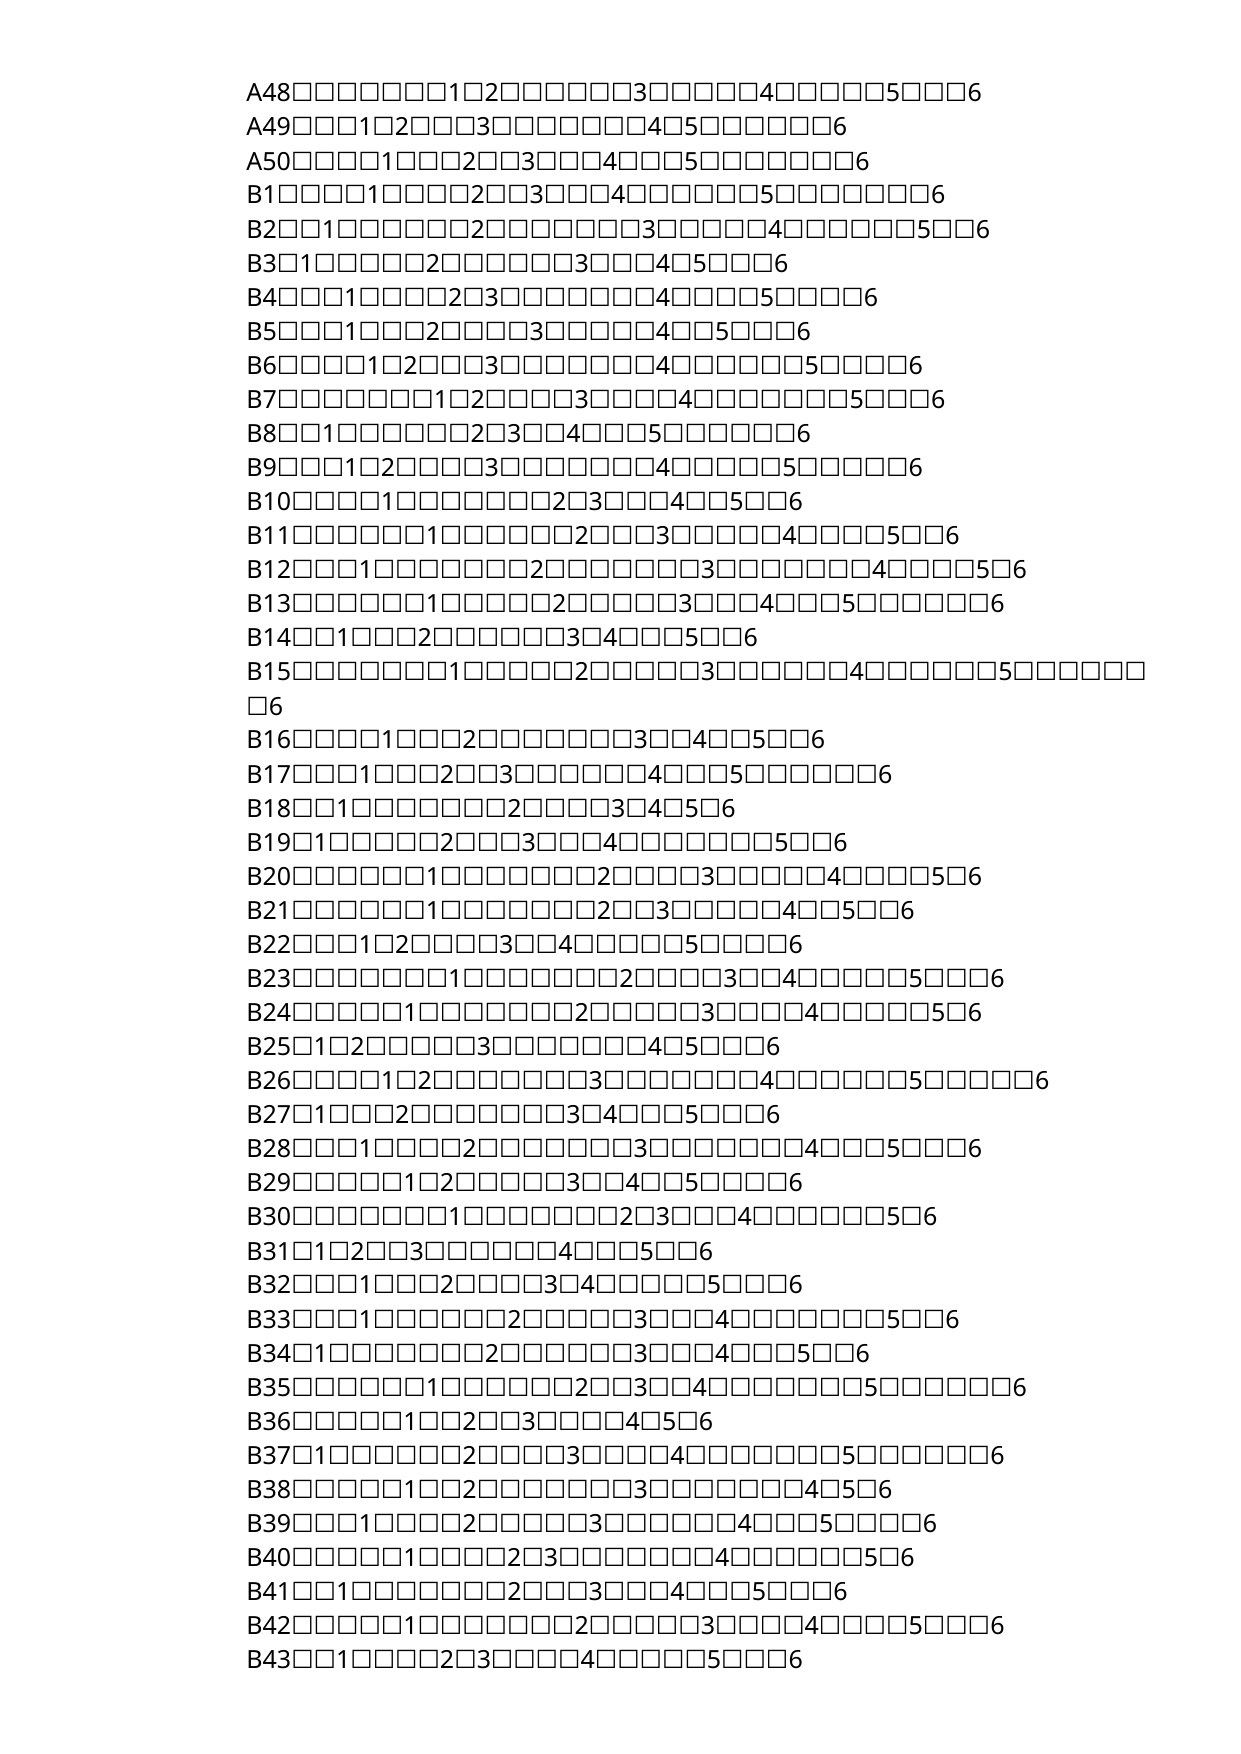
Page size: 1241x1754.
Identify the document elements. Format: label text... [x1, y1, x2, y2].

text B26☐☐☐☐1☐2☐☐☐☐☐☐☐3☐☐☐☐☐☐☐4☐☐☐☐☐☐5☐☐☐☐☐6 [246, 1063, 1165, 1097]
text B32☐☐☐1☐☐☐2☐☐☐☐3☐4☐☐☐☐☐5☐☐☐6 [246, 1267, 1165, 1301]
text B27☐1☐☐☐2☐☐☐☐☐☐☐3☐4☐☐☐5☐☐☐6 [246, 1097, 1165, 1131]
text B28☐☐☐1☐☐☐☐2☐☐☐☐☐☐☐3☐☐☐☐☐☐☐4☐☐☐5☐☐☐6 [246, 1131, 1165, 1165]
text B15☐☐☐☐☐☐☐1☐☐☐☐☐2☐☐☐☐☐3☐☐☐☐☐☐4☐☐☐☐☐☐5☐☐☐☐☐☐☐6 [246, 654, 1165, 722]
text B16☐☐☐☐1☐☐☐2☐☐☐☐☐☐☐3☐☐4☐☐5☐☐6 [246, 722, 1165, 756]
text B36☐☐☐☐☐1☐☐2☐☐3☐☐☐☐4☐5☐6 [246, 1403, 1165, 1437]
text B9☐☐☐1☐2☐☐☐☐3☐☐☐☐☐☐☐4☐☐☐☐☐5☐☐☐☐☐6 [246, 450, 1165, 484]
text B23☐☐☐☐☐☐☐1☐☐☐☐☐☐☐2☐☐☐☐3☐☐4☐☐☐☐☐5☐☐☐6 [246, 961, 1165, 995]
text B10☐☐☐☐1☐☐☐☐☐☐☐2☐3☐☐☐4☐☐5☐☐6 [246, 484, 1165, 518]
text B25☐1☐2☐☐☐☐☐3☐☐☐☐☐☐☐4☐5☐☐☐6 [246, 1029, 1165, 1063]
text B6☐☐☐☐1☐2☐☐☐3☐☐☐☐☐☐☐4☐☐☐☐☐☐5☐☐☐☐6 [246, 347, 1165, 382]
text B41☐☐1☐☐☐☐☐☐☐2☐☐☐3☐☐☐4☐☐☐5☐☐☐6 [246, 1574, 1165, 1608]
text B2☐☐1☐☐☐☐☐☐2☐☐☐☐☐☐☐3☐☐☐☐☐4☐☐☐☐☐☐5☐☐6 [246, 211, 1165, 245]
text B31☐1☐2☐☐3☐☐☐☐☐☐4☐☐☐5☐☐6 [246, 1233, 1165, 1267]
text B8☐☐1☐☐☐☐☐☐2☐3☐☐4☐☐☐5☐☐☐☐☐☐6 [246, 416, 1165, 450]
text B30☐☐☐☐☐☐☐1☐☐☐☐☐☐☐2☐3☐☐☐4☐☐☐☐☐☐5☐6 [246, 1199, 1165, 1233]
text B7☐☐☐☐☐☐☐1☐2☐☐☐☐3☐☐☐☐4☐☐☐☐☐☐☐5☐☐☐6 [246, 382, 1165, 416]
text A49☐☐☐1☐2☐☐☐3☐☐☐☐☐☐☐4☐5☐☐☐☐☐☐6 [246, 109, 1165, 143]
text B18☐☐1☐☐☐☐☐☐☐2☐☐☐☐3☐4☐5☐6 [246, 790, 1165, 824]
text B21☐☐☐☐☐☐1☐☐☐☐☐☐☐2☐☐3☐☐☐☐☐4☐☐5☐☐6 [246, 892, 1165, 927]
text B14☐☐1☐☐☐2☐☐☐☐☐☐3☐4☐☐☐5☐☐6 [246, 620, 1165, 654]
text B1☐☐☐☐1☐☐☐☐2☐☐3☐☐☐4☐☐☐☐☐☐5☐☐☐☐☐☐☐6 [246, 177, 1165, 211]
text B17☐☐☐1☐☐☐2☐☐3☐☐☐☐☐☐4☐☐☐5☐☐☐☐☐☐6 [246, 756, 1165, 790]
text B29☐☐☐☐☐1☐2☐☐☐☐☐3☐☐4☐☐5☐☐☐☐6 [246, 1165, 1165, 1199]
text B33☐☐☐1☐☐☐☐☐☐2☐☐☐☐☐3☐☐☐4☐☐☐☐☐☐☐5☐☐6 [246, 1301, 1165, 1335]
text B39☐☐☐1☐☐☐☐2☐☐☐☐☐3☐☐☐☐☐☐4☐☐☐5☐☐☐☐6 [246, 1506, 1165, 1540]
text B34☐1☐☐☐☐☐☐☐2☐☐☐☐☐☐3☐☐☐4☐☐☐5☐☐6 [246, 1335, 1165, 1369]
text B24☐☐☐☐☐1☐☐☐☐☐☐☐2☐☐☐☐☐3☐☐☐☐4☐☐☐☐☐5☐6 [246, 995, 1165, 1029]
text B11☐☐☐☐☐☐1☐☐☐☐☐☐2☐☐☐3☐☐☐☐☐4☐☐☐☐5☐☐6 [246, 518, 1165, 552]
text B20☐☐☐☐☐☐1☐☐☐☐☐☐☐2☐☐☐☐3☐☐☐☐☐4☐☐☐☐5☐6 [246, 858, 1165, 892]
text B38☐☐☐☐☐1☐☐2☐☐☐☐☐☐☐3☐☐☐☐☐☐☐4☐5☐6 [246, 1472, 1165, 1506]
text B37☐1☐☐☐☐☐☐2☐☐☐☐3☐☐☐☐4☐☐☐☐☐☐☐5☐☐☐☐☐☐6 [246, 1437, 1165, 1472]
text A48☐☐☐☐☐☐☐1☐2☐☐☐☐☐☐3☐☐☐☐☐4☐☐☐☐☐5☐☐☐6 [246, 75, 1165, 109]
text B22☐☐☐1☐2☐☐☐☐3☐☐4☐☐☐☐☐5☐☐☐☐6 [246, 927, 1165, 961]
text B5☐☐☐1☐☐☐2☐☐☐☐3☐☐☐☐☐4☐☐5☐☐☐6 [246, 313, 1165, 347]
text B12☐☐☐1☐☐☐☐☐☐☐2☐☐☐☐☐☐☐3☐☐☐☐☐☐☐4☐☐☐☐5☐6 [246, 552, 1165, 586]
text B43☐☐1☐☐☐☐2☐3☐☐☐☐4☐☐☐☐☐5☐☐☐6 [246, 1642, 1165, 1676]
text B4☐☐☐1☐☐☐☐2☐3☐☐☐☐☐☐☐4☐☐☐☐5☐☐☐☐6 [246, 279, 1165, 313]
text A50☐☐☐☐1☐☐☐2☐☐3☐☐☐4☐☐☐5☐☐☐☐☐☐☐6 [246, 143, 1165, 177]
text B19☐1☐☐☐☐☐2☐☐☐3☐☐☐4☐☐☐☐☐☐☐5☐☐6 [246, 824, 1165, 858]
text B13☐☐☐☐☐☐1☐☐☐☐☐2☐☐☐☐☐3☐☐☐4☐☐☐5☐☐☐☐☐☐6 [246, 586, 1165, 620]
text B35☐☐☐☐☐☐1☐☐☐☐☐☐2☐☐3☐☐4☐☐☐☐☐☐☐5☐☐☐☐☐☐6 [246, 1369, 1165, 1403]
text B40☐☐☐☐☐1☐☐☐☐2☐3☐☐☐☐☐☐☐4☐☐☐☐☐☐5☐6 [246, 1540, 1165, 1574]
text B3☐1☐☐☐☐☐2☐☐☐☐☐☐3☐☐☐4☐5☐☐☐6 [246, 245, 1165, 279]
text B42☐☐☐☐☐1☐☐☐☐☐☐☐2☐☐☐☐☐3☐☐☐☐4☐☐☐☐5☐☐☐6 [246, 1608, 1165, 1642]
